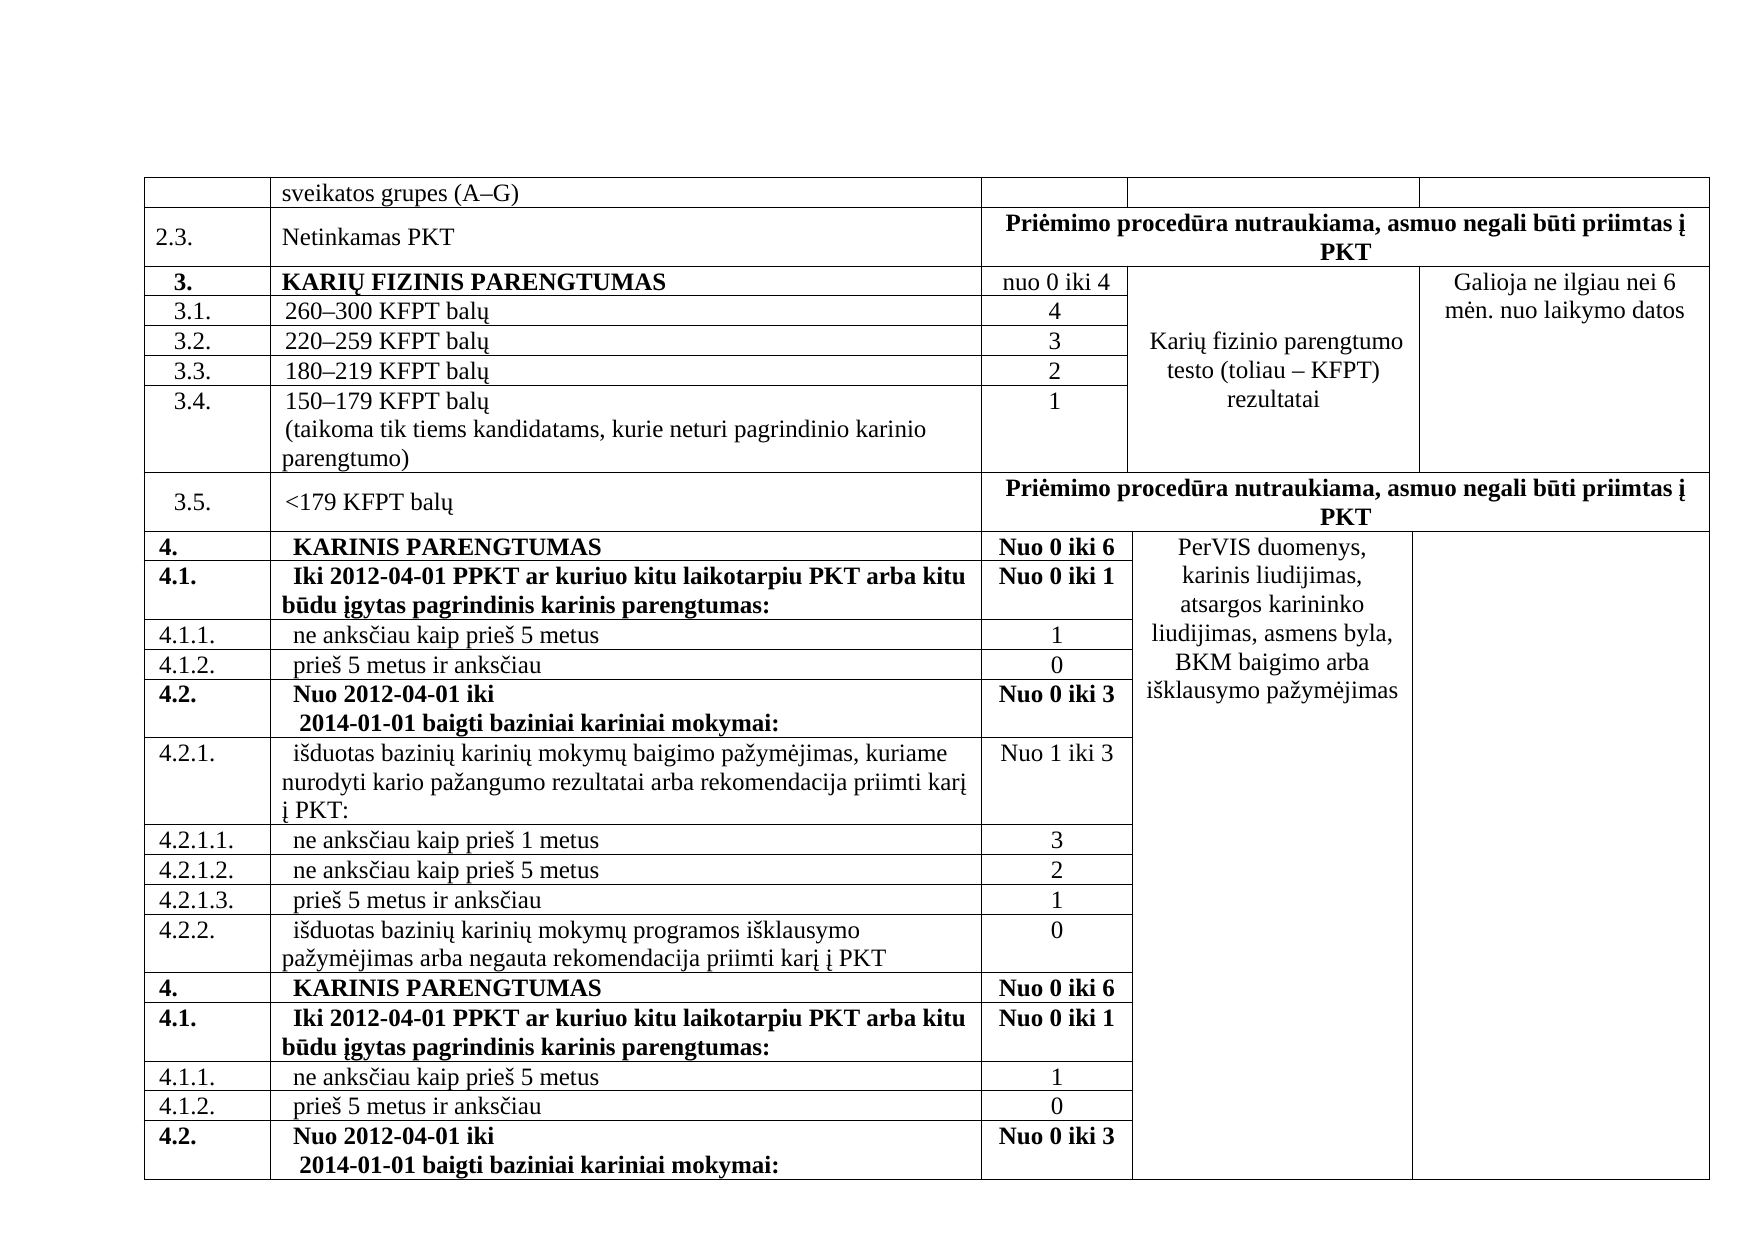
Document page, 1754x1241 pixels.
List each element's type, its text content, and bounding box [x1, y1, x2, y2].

table_cell prieš 5 metus ir anksčiau [271, 885, 981, 914]
table_cell Priėmimo procedūra nutraukiama, asmuo negali būti priimtas į PKT [982, 473, 1709, 531]
table_cell 2.3. [145, 208, 270, 266]
table_cell 3.2. [145, 326, 270, 355]
table_cell nuo 0 iki 4 [982, 267, 1127, 295]
table_cell Nuo 0 iki 1 [982, 561, 1132, 619]
table_cell 4.1.1. [145, 620, 270, 649]
table_cell Iki 2012-04-01 PPKT ar kuriuo kitu laikotarpiu PKT arba kitu būdu įgytas pagrindinis karinis parengtumas: [271, 1003, 981, 1061]
table_cell Iki 2012-04-01 PPKT ar kuriuo kitu laikotarpiu PKT arba kitu būdu įgytas pagrindinis karinis parengtumas: [271, 561, 981, 619]
table_cell Karių fizinio parengtumo testo (toliau – KFPT) rezultatai [1128, 267, 1419, 472]
table_cell 3 [982, 326, 1127, 355]
table_cell 4.2.1.1. [145, 825, 270, 854]
table_cell 4.1. [145, 1003, 270, 1061]
table_cell Netinkamas PKT [271, 208, 981, 266]
table_cell išduotas bazinių karinių mokymų programos išklausymo pažymėjimas arba negauta rekomendacija priimti karį į PKT [271, 915, 981, 972]
table_cell 2 [982, 356, 1127, 385]
table_cell [982, 178, 1127, 207]
table_cell 180–219 KFPT balų [271, 356, 981, 385]
table_cell 4 [982, 296, 1127, 325]
table_cell ne anksčiau kaip prieš 5 metus [271, 620, 981, 649]
table_cell 0 [982, 650, 1132, 678]
table_cell 4. [145, 532, 270, 560]
table_cell 220–259 KFPT balų [271, 326, 981, 355]
table_cell Nuo 2012-04-01 iki 2014-01-01 baigti baziniai kariniai mokymai: [271, 680, 981, 737]
table_cell ne anksčiau kaip prieš 5 metus [271, 1062, 981, 1090]
table_cell 3.5. [145, 473, 270, 531]
table_cell Priėmimo procedūra nutraukiama, asmuo negali būti priimtas į PKT [982, 208, 1709, 266]
table_cell Galioja ne ilgiau nei 6 mėn. nuo laikymo datos [1420, 267, 1709, 472]
table_cell prieš 5 metus ir anksčiau [271, 650, 981, 678]
table_cell 0 [982, 1091, 1132, 1120]
table_cell 260–300 KFPT balų [271, 296, 981, 325]
table_cell 3.3. [145, 356, 270, 385]
table_cell 150–179 KFPT balų (taikoma tik tiems kandidatams, kurie neturi pagrindinio karinio parengtumo) [271, 386, 981, 472]
table_cell KARINIS PARENGTUMAS [271, 973, 981, 1002]
table_cell 4.2. [145, 1121, 270, 1179]
table_cell <179 KFPT balų [271, 473, 981, 531]
table_cell [1128, 178, 1419, 207]
table_cell 0 [982, 915, 1132, 972]
table_cell 3 [982, 825, 1132, 854]
table_cell PerVIS duomenys, karinis liudijimas, atsargos karininko liudijimas, asmens byla, BKM baigimo arba išklausymo pažymėjimas [1133, 532, 1412, 1179]
table_cell [145, 178, 270, 207]
table_cell 1 [982, 885, 1132, 914]
table_cell sveikatos grupes (A–G) [271, 178, 981, 207]
table_cell Nuo 0 iki 3 [982, 1121, 1132, 1179]
table_cell 4.1.1. [145, 1062, 270, 1090]
table_cell 4.2.1.3. [145, 885, 270, 914]
table_cell prieš 5 metus ir anksčiau [271, 1091, 981, 1120]
table_cell 2 [982, 855, 1132, 884]
table_cell 1 [982, 1062, 1132, 1090]
table_cell 3.4. [145, 386, 270, 472]
table_cell išduotas bazinių karinių mokymų baigimo pažymėjimas, kuriame nurodyti kario pažangumo rezultatai arba rekomendacija priimti karį į PKT: [271, 738, 981, 824]
table_cell 1 [982, 620, 1132, 649]
table_cell 1 [982, 386, 1127, 472]
table_cell Nuo 1 iki 3 [982, 738, 1132, 824]
table_cell Nuo 2012-04-01 iki 2014-01-01 baigti baziniai kariniai mokymai: [271, 1121, 981, 1179]
table_cell [1413, 532, 1709, 1179]
table_cell KARIŲ FIZINIS PARENGTUMAS [271, 267, 981, 295]
table_cell Nuo 0 iki 1 [982, 1003, 1132, 1061]
table_cell Nuo 0 iki 6 [982, 532, 1132, 560]
table_cell 3. [145, 267, 270, 295]
table_cell 3.1. [145, 296, 270, 325]
table_cell 4.2.2. [145, 915, 270, 972]
table_cell ne anksčiau kaip prieš 5 metus [271, 855, 981, 884]
table_cell 4.2.1.2. [145, 855, 270, 884]
table_cell Nuo 0 iki 6 [982, 973, 1132, 1002]
table_cell [1420, 178, 1709, 207]
table_cell 4.1.2. [145, 1091, 270, 1120]
table_cell 4.1.2. [145, 650, 270, 678]
table_cell 4.2.1. [145, 738, 270, 824]
table_cell ne anksčiau kaip prieš 1 metus [271, 825, 981, 854]
table_cell KARINIS PARENGTUMAS [271, 532, 981, 560]
table_cell 4. [145, 973, 270, 1002]
table_cell 4.2. [145, 680, 270, 737]
table_cell Nuo 0 iki 3 [982, 680, 1132, 737]
table_cell 4.1. [145, 561, 270, 619]
